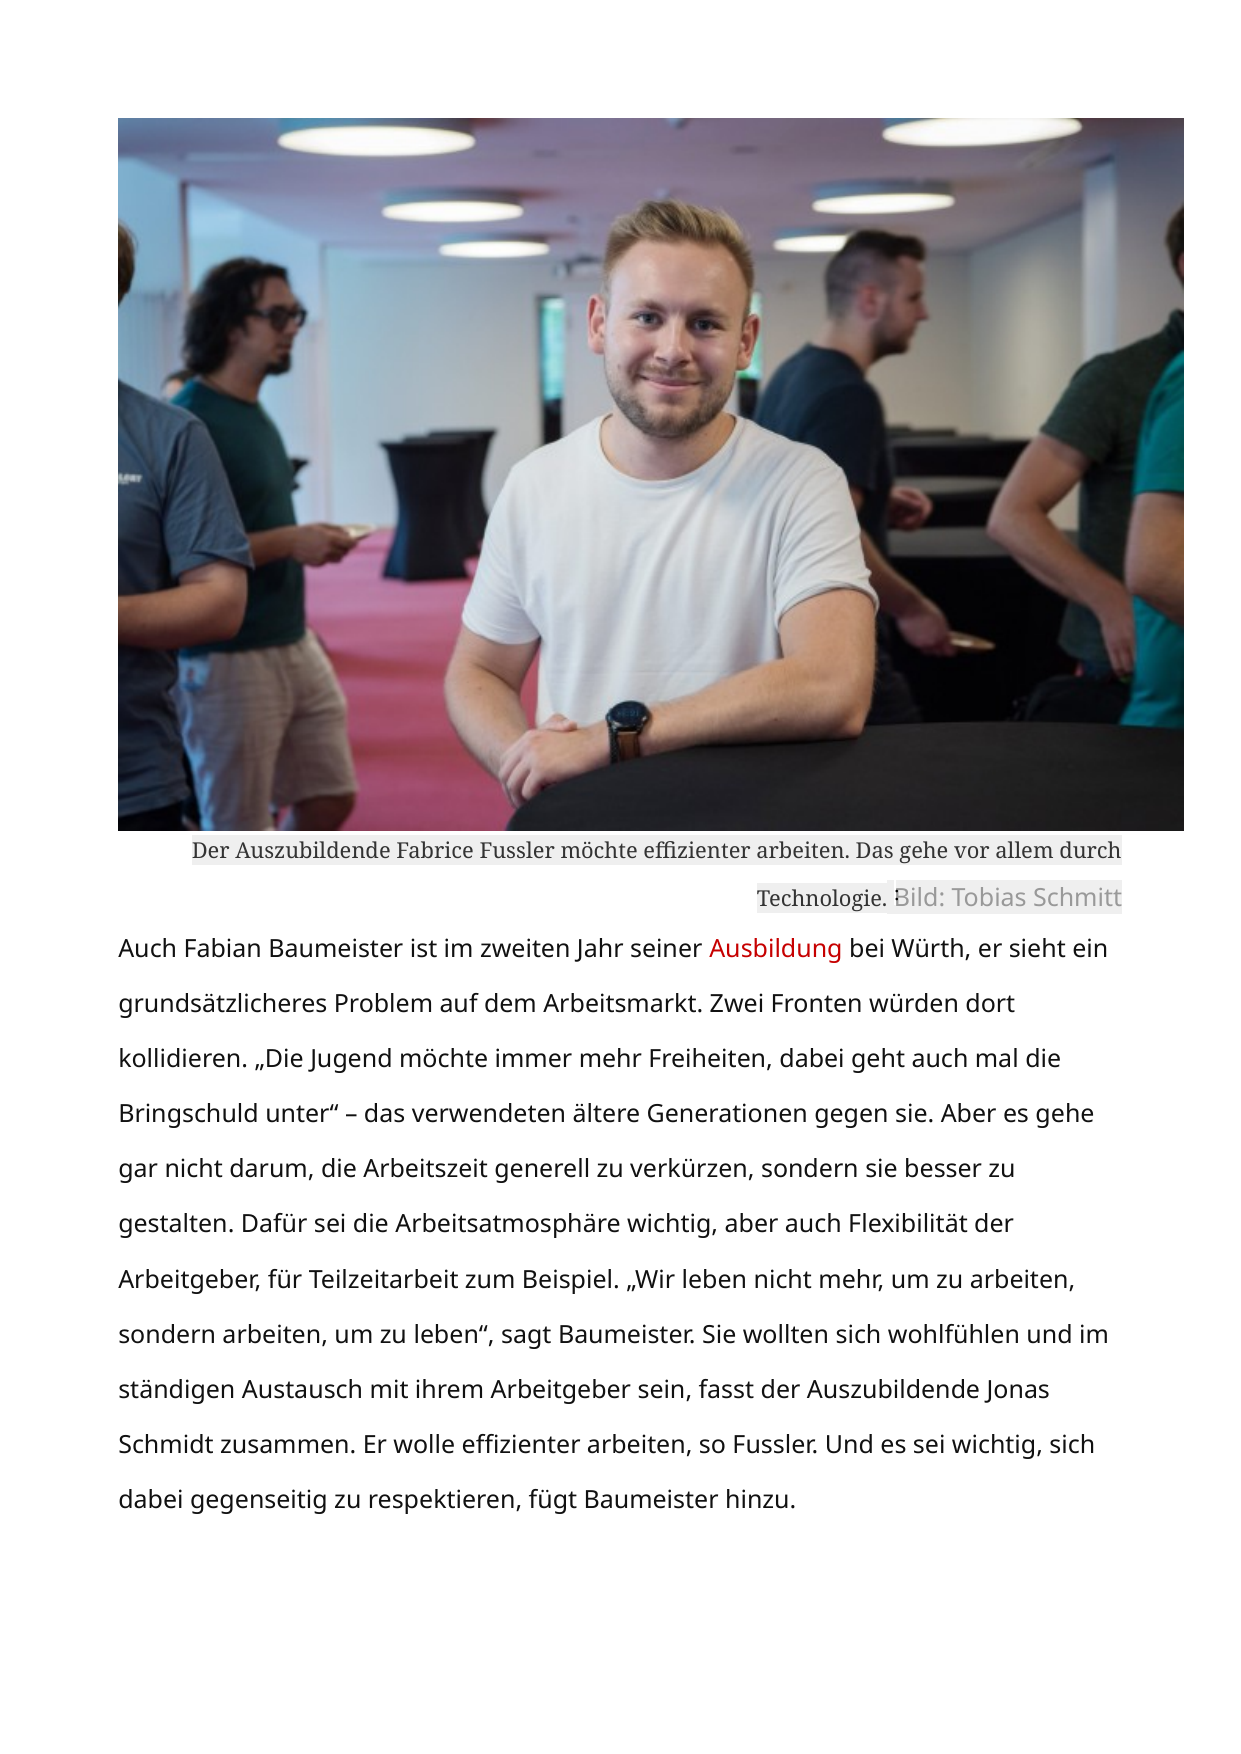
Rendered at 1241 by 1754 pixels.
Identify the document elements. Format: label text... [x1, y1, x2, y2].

text Auch Fabian Baumeister ist im zweiten Jahr seiner Ausbildung bei Würth, er sieht ein grundsätzlicheres Problem auf dem Arbeitsmarkt. Zwei Fronten würden dort kollidieren. „Die Jugend möchte immer mehr Freiheiten, dabei geht auch mal die Bringschuld unter“ – das verwendeten ältere Generationen gegen sie. Aber es gehe gar nicht darum, die Arbeitszeit generell zu verkürzen, sondern sie besser zu gestalten. Dafür sei die Arbeitsatmosphäre wichtig, aber auch Flexibilität der Arbeitgeber, für Teilzeitarbeit zum Beispiel. „Wir leben nicht mehr, um zu arbeiten, sondern arbeiten, um zu leben“, sagt Baumeister. Sie wollten sich wohlfühlen und im ständigen Austausch mit ihrem Arbeitgeber sein, fasst der Auszubildende Jonas Schmidt zusammen. Er wolle effizienter arbeiten, so Fussler. Und es sei wichtig, sich dabei gegenseitig zu respektieren, fügt Baumeister hinzu. [118, 931, 1122, 1516]
text Der Auszubildende Fabrice Fussler möchte effizienter arbeiten. Das gehe vor allem durch Technologie. Bild: Tobias Schmitt [118, 835, 1122, 914]
picture [118, 118, 1184, 831]
